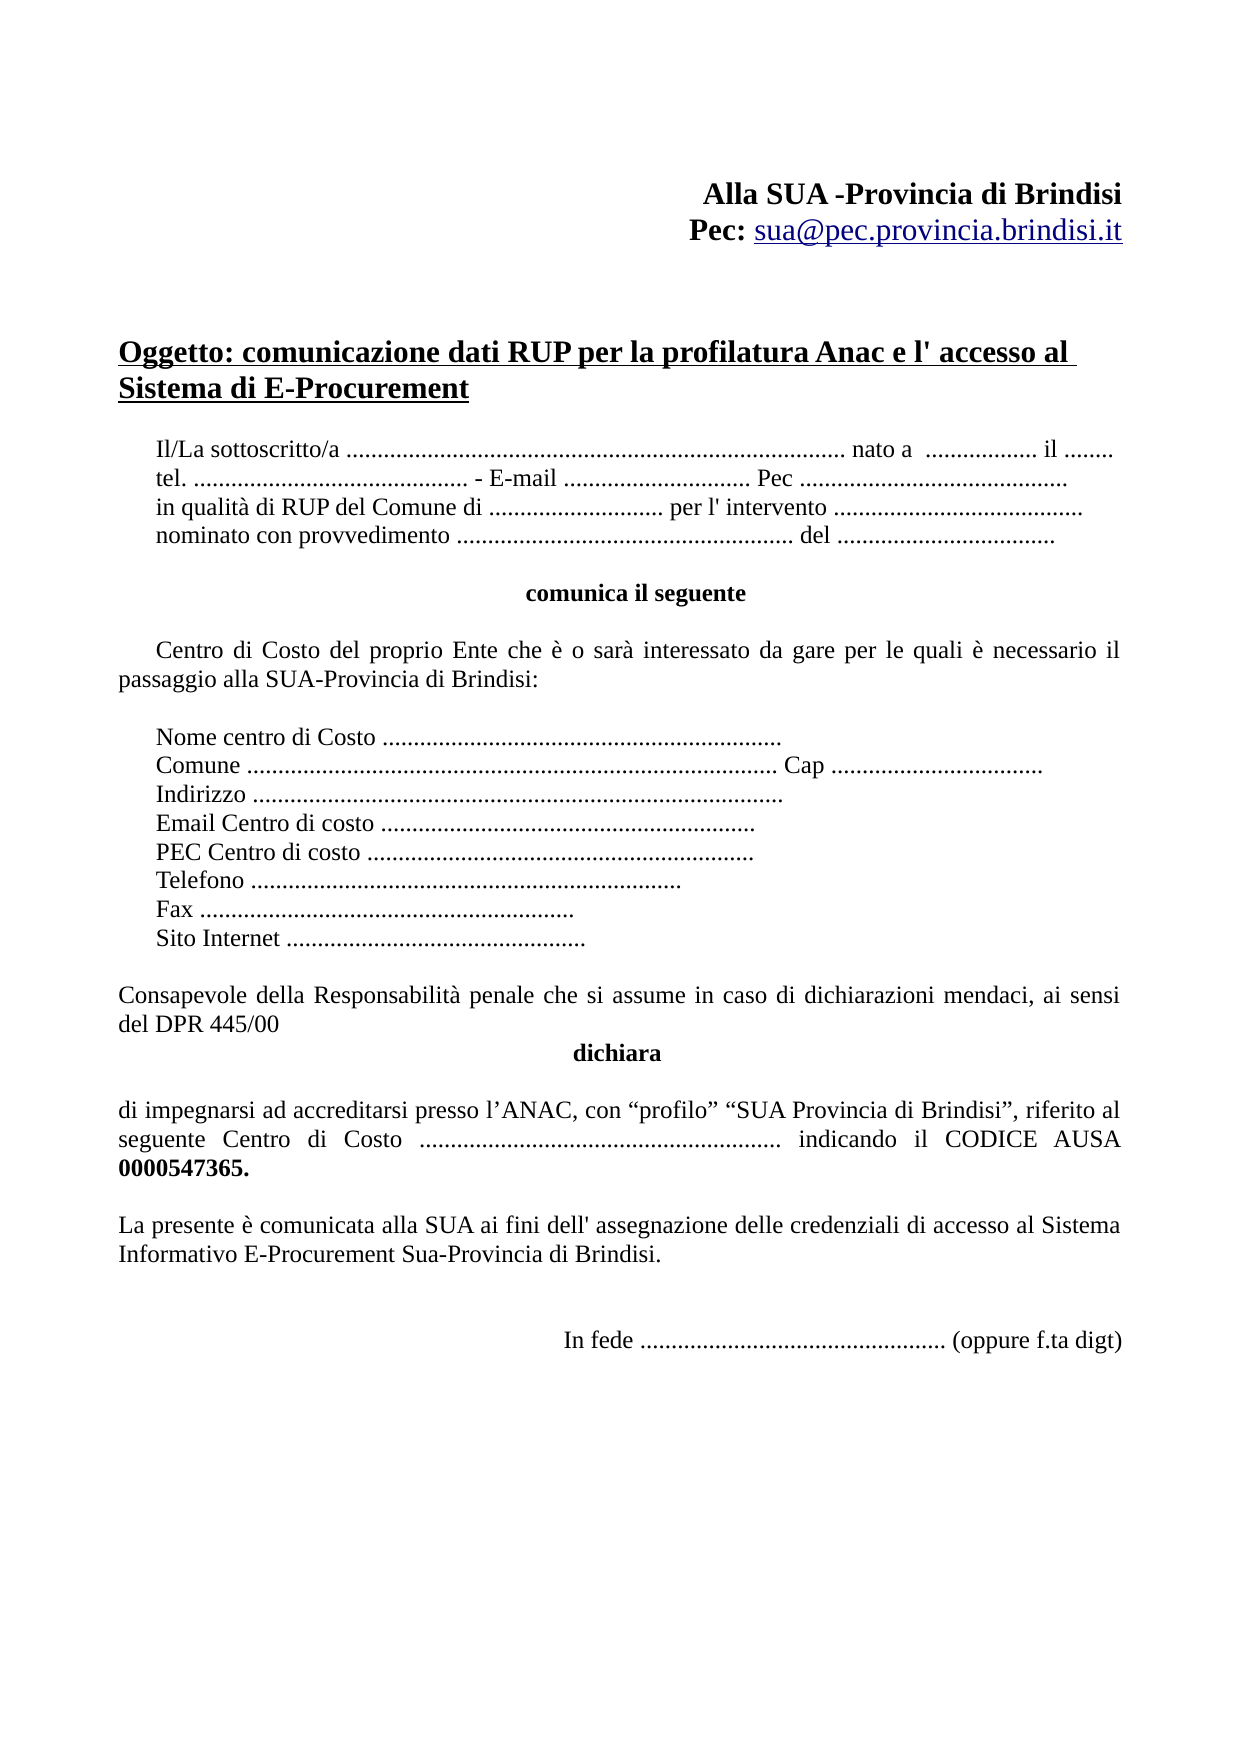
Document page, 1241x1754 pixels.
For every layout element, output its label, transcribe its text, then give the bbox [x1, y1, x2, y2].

text Indirizzo ..................................................................................... [118, 779, 1122, 808]
text In fede ................................................. (oppure f.ta digt) [118, 1326, 1122, 1354]
text nominato con provvedimento ...................................................... del ................................... [118, 521, 1122, 549]
text Pec: sua@pec.provincia.brindisi.it [118, 212, 1122, 247]
text Sito Internet ................................................ [118, 923, 1122, 952]
text Nome centro di Costo ................................................................ [118, 722, 1122, 751]
text dichiara [118, 1038, 1122, 1067]
text comunica il seguente [118, 578, 1122, 607]
text PEC Centro di costo .............................................................. [118, 837, 1122, 866]
text Telefono ..................................................................... [118, 866, 1122, 894]
text Oggetto: comunicazione dati RUP per la profilatura Anac e l' accesso al Sistema di E-Procurement [118, 334, 1122, 406]
text La presente è comunicata alla SUA ai fini dell' assegnazione delle credenziali di accesso al Sistema Informativo E-Procurement Sua-Provincia di Brindisi. [118, 1211, 1122, 1268]
text Email Centro di costo ............................................................ [118, 808, 1122, 837]
text Alla SUA -Provincia di Brindisi [118, 176, 1122, 212]
text Centro di Costo del proprio Ente che è o sarà interessato da gare per le quali è necessario il passaggio alla SUA-Provincia di Brindisi: [118, 636, 1122, 693]
text Il/La sottoscritto/a ................................................................................ nato a .................. il ........ [118, 434, 1122, 463]
text Consapevole della Responsabilità penale che si assume in caso di dichiarazioni mendaci, ai sensi del DPR 445/00 [118, 981, 1122, 1038]
text tel. ............................................ - E-mail .............................. Pec ........................................... [118, 463, 1122, 492]
text Comune ..................................................................................... Cap .................................. [118, 751, 1122, 779]
text in qualità di RUP del Comune di ............................ per l' intervento ........................................ [118, 492, 1122, 521]
text Fax ............................................................ [118, 894, 1122, 923]
text di impegnarsi ad accreditarsi presso l’ANAC, con “profilo” “SUA Provincia di Brindisi”, riferito al seguente Centro di Costo .......................................................... indicando il CODICE AUSA 0000547365. [118, 1096, 1122, 1182]
